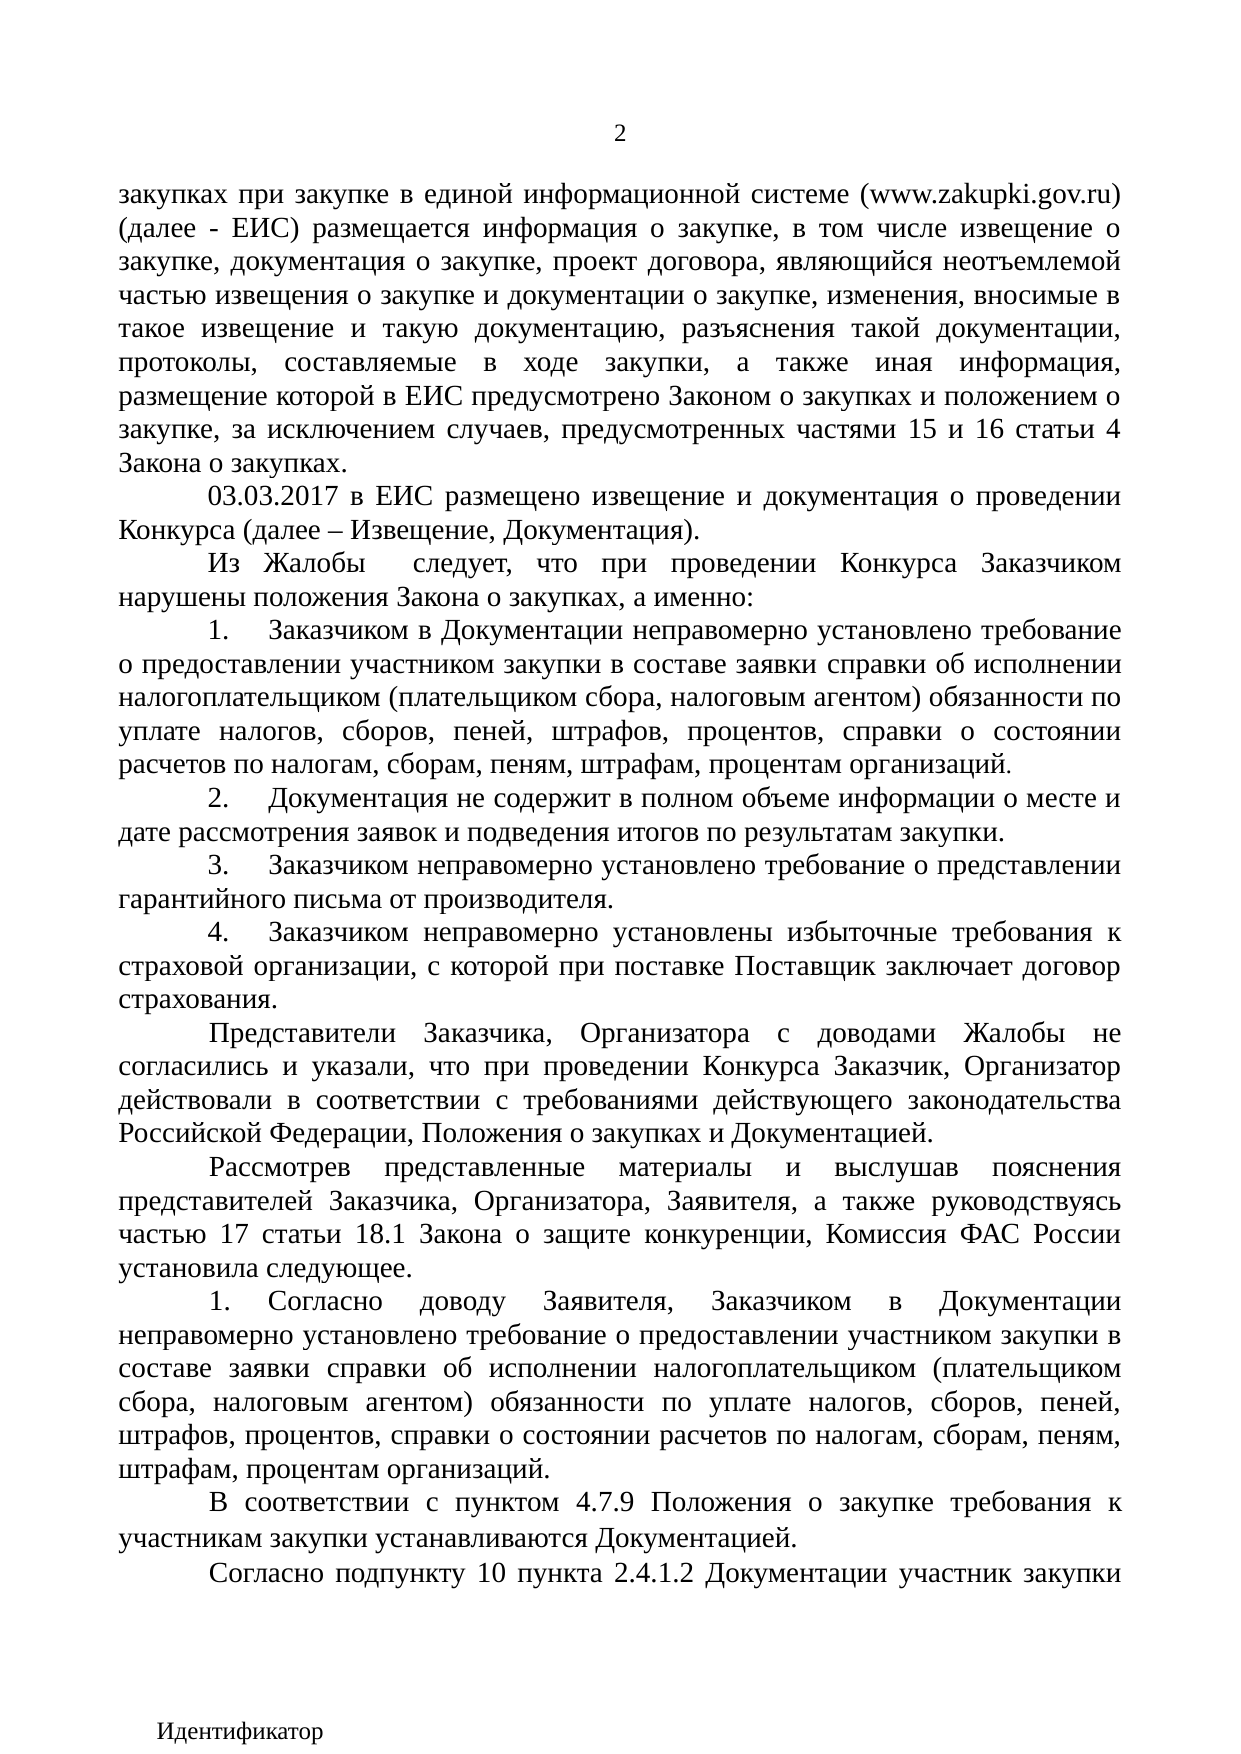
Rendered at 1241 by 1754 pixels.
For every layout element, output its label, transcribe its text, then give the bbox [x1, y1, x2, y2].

list Заказчиком в Документации неправомерно установлено требование о предоставлении участником закупки в составе заявки справки об исполнении налогоплательщиком (плательщиком сбора, налоговым агентом) обязанности по уплате налогов, сборов, пеней, штрафов, процентов, справки о состоянии расчетов по налогам, сборам, пеням, штрафам, процентам организаций. [118, 612, 1122, 780]
text Из Жалобы следует, что при проведении Конкурса Заказчиком нарушены положения Закона о закупках, а именно: [118, 545, 1122, 612]
text Представители Заказчика, Организатора с доводами Жалобы не согласились и указали, что при проведении Конкурса Заказчик, Организатор действовали в соответствии с требованиями действующего законодательства Российской Федерации, Положения о закупках и Документацией. [118, 1015, 1122, 1149]
list Заказчиком неправомерно установлены избыточные требования к страховой организации, с которой при поставке Поставщик заключает договор страхования. [118, 914, 1122, 1015]
list Документация не содержит в полном объеме информации о месте и дате рассмотрения заявок и подведения итогов по результатам закупки. [118, 780, 1122, 847]
text Согласно подпункту 10 пункта 2.4.1.2 Документации участник закупки [118, 1556, 1122, 1589]
text В соответствии с пунктом 4.7.9 Положения о закупке требования к участникам закупки устанавливаются Документацией. [118, 1484, 1122, 1553]
text 03.03.2017 в ЕИС размещено извещение и документация о проведении Конкурса (далее – Извещение, Документация). [118, 478, 1122, 545]
text Рассмотрев представленные материалы и выслушав пояснения представителей Заказчика, Организатора, Заявителя, а также руководствуясь частью 17 статьи 18.1 Закона о защите конкуренции, Комиссия ФАС России установила следующее. [118, 1149, 1122, 1283]
text 1. Согласно доводу Заявителя, Заказчиком в Документации неправомерно установлено требование о предоставлении участником закупки в составе заявки справки об исполнении налогоплательщиком (плательщиком сбора, налоговым агентом) обязанности по уплате налогов, сборов, пеней, штрафов, процентов, справки о состоянии расчетов по налогам, сборам, пеням, штрафам, процентам организаций. [118, 1283, 1122, 1484]
text закупках при закупке в единой информационной системе (www.zakupki.gov.ru) (далее - ЕИС) размещается информация о закупке, в том числе извещение о закупке, документация о закупке, проект договора, являющийся неотъемлемой частью извещения о закупке и документации о закупке, изменения, вносимые в такое извещение и такую документацию, разъяснения такой документации, протоколы, составляемые в ходе закупки, а также иная информация, размещение которой в ЕИС предусмотрено Законом о закупках и положением о закупке, за исключением случаев, предусмотренных частями 15 и 16 статьи 4 Закона о закупках. [118, 176, 1122, 478]
list Заказчиком неправомерно установлено требование о представлении гарантийного письма от производителя. [118, 847, 1122, 914]
